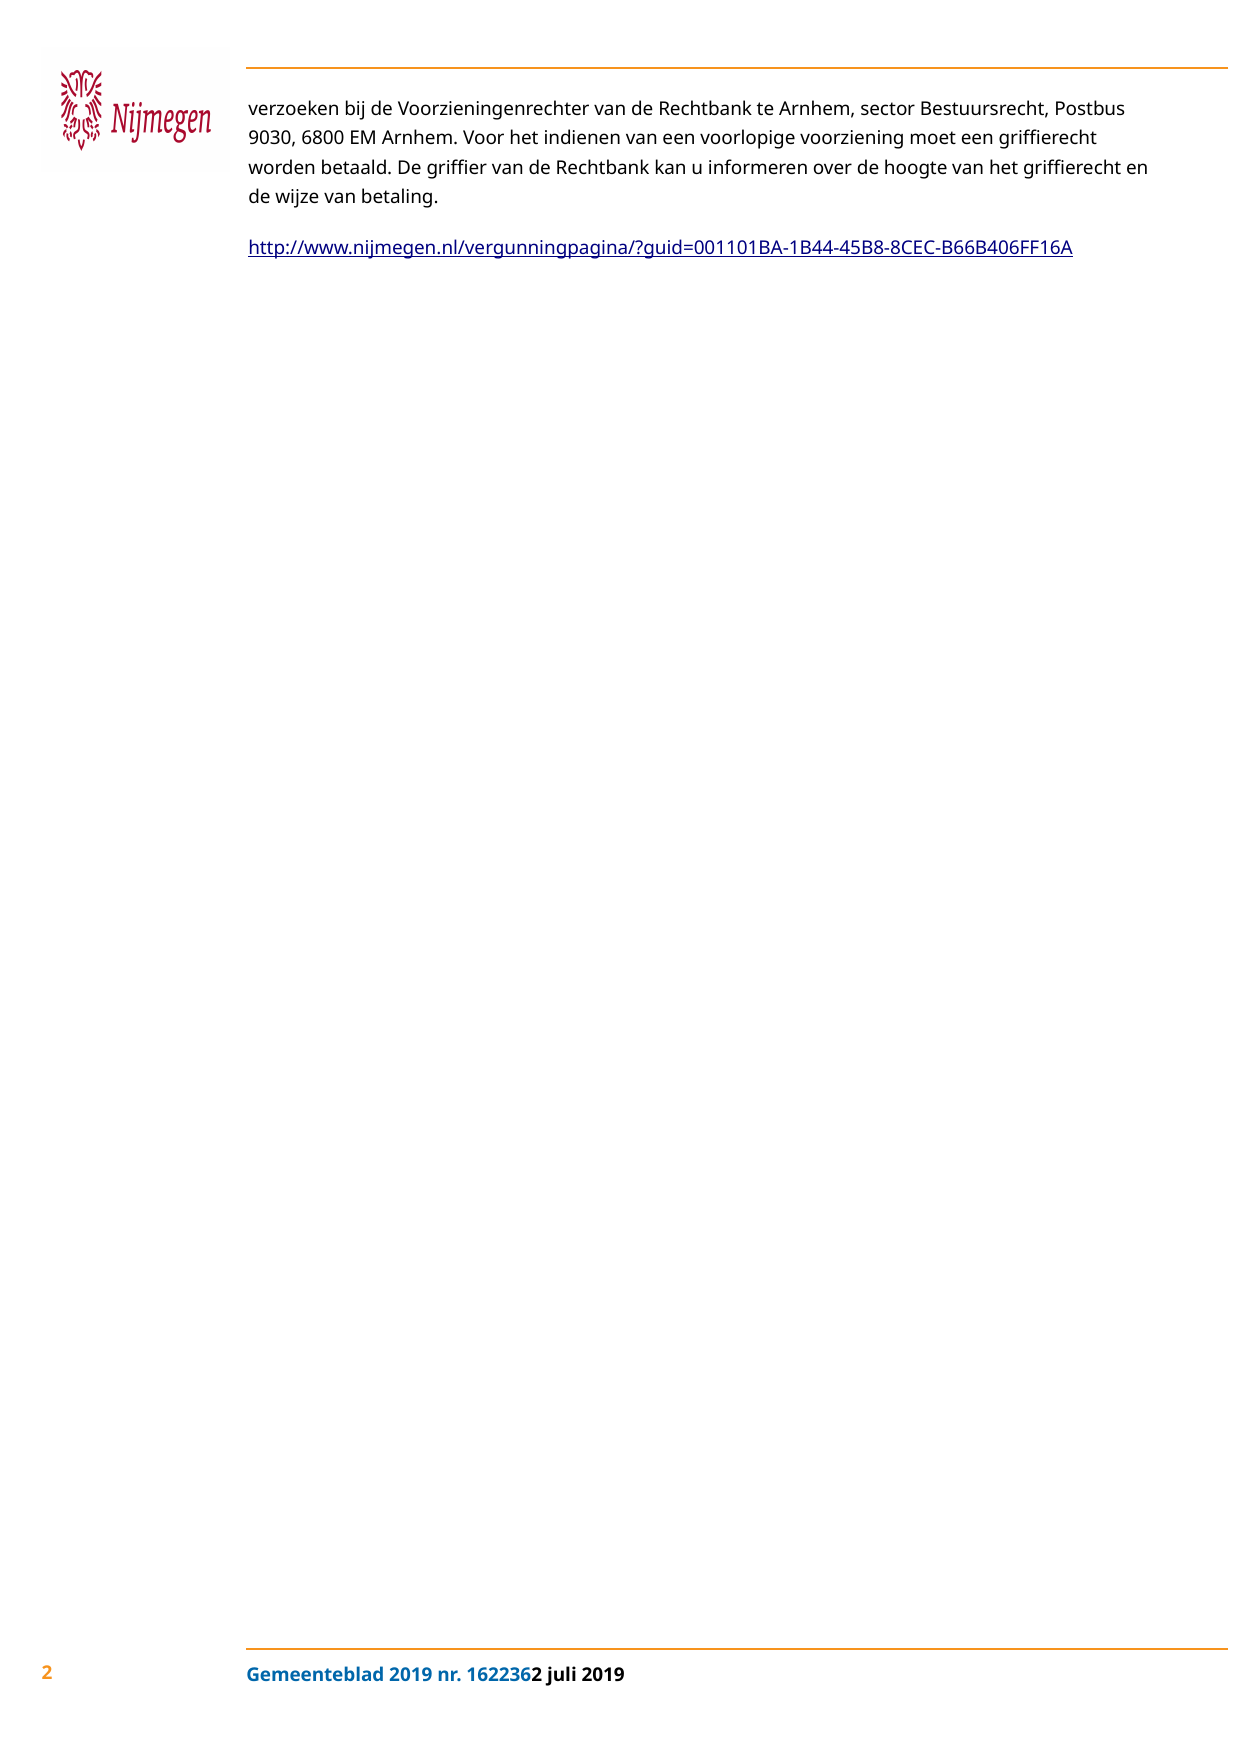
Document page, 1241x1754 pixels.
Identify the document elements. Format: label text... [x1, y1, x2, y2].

picture [41, 47, 231, 172]
text http://www.nijmegen.nl/vergunningpagina/?guid=001101BA-1B44-45B8-8CEC-B66B406FF16A [248, 234, 1152, 260]
text verzoeken bij de Voorzieningenrechter van de Rechtbank te Arnhem, sector Bestuursrecht, Postbus 9030, 6800 EM Arnhem. Voor het indienen van een voorlopige voorziening moet een griffierecht worden betaald. De griffier van de Rechtbank kan u informeren over de hoogte van het griffierecht en de wijze van betaling. [248, 95, 1152, 209]
